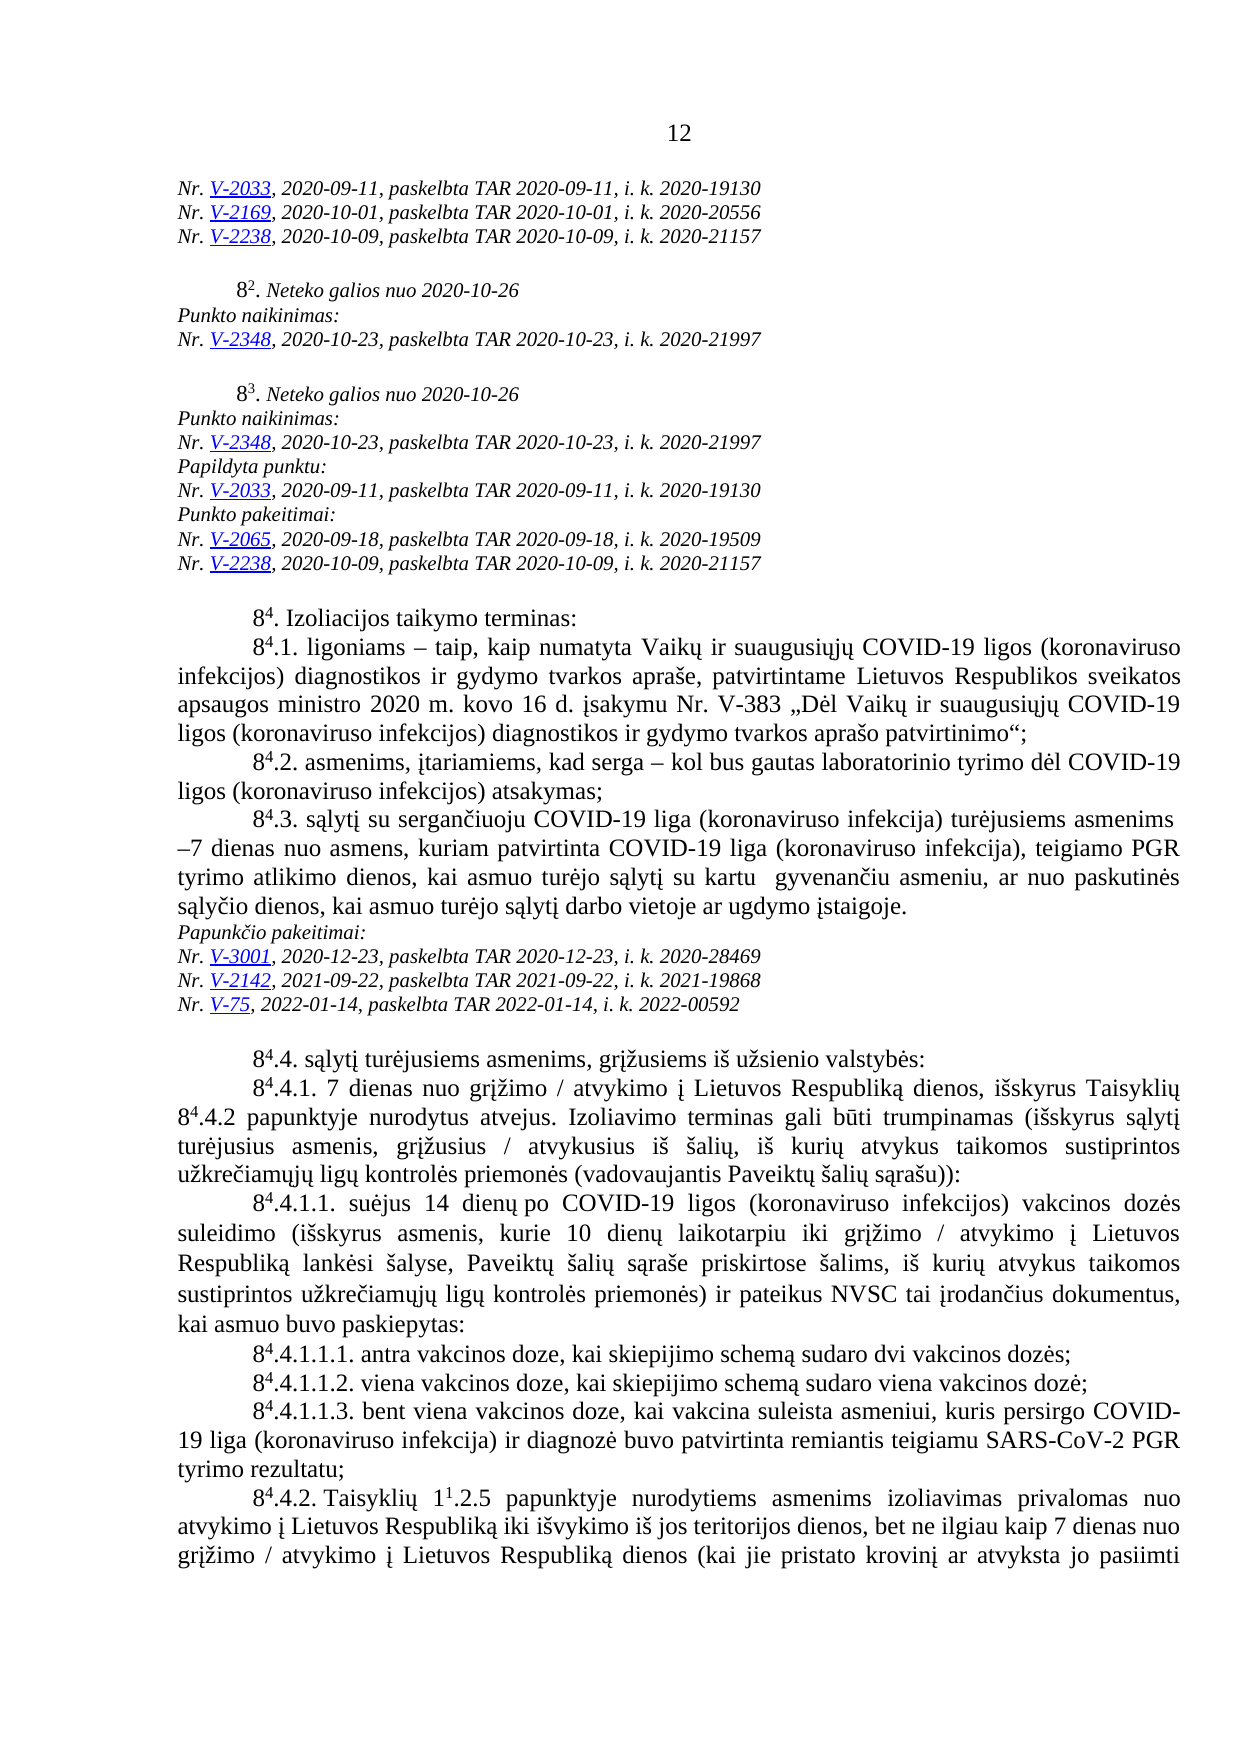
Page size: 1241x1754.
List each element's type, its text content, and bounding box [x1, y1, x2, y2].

text 84. Izoliacijos taikymo terminas: [177, 603, 1181, 632]
text Papunkčio pakeitimai: [177, 919, 1181, 944]
text 84.4.1. 7 dienas nuo grįžimo / atvykimo į Lietuvos Respubliką dienos, išskyrus Taisyklių 84.4.2 papunktyje nurodytus atvejus. Izoliavimo terminas gali būti trumpinamas (išskyrus sąlytį turėjusius asmenis, grįžusius / atvykusius iš šalių, iš kurių atvykus taikomos sustiprintos užkrečiamųjų ligų kontrolės priemonės (vadovaujantis Paveiktų šalių sąrašu)): [177, 1073, 1181, 1188]
text 84.4.1.1.3. bent viena vakcinos doze, kai vakcina suleista asmeniui, kuris persirgo COVID-19 liga (koronaviruso infekcija) ir diagnozė buvo patvirtinta remiantis teigiamu SARS-CoV-2 PGR tyrimo rezultatu; [177, 1396, 1181, 1483]
text Nr. V-2348, 2020-10-23, paskelbta TAR 2020-10-23, i. k. 2020-21997 [177, 430, 1181, 454]
text 84.4.1.1.1. antra vakcinos doze, kai skiepijimo schemą sudaro dvi vakcinos dozės; [177, 1339, 1181, 1368]
text 84.3. sąlytį su sergančiuoju COVID-19 liga (koronaviruso infekcija) turėjusiems asmenims –7 dienas nuo asmens, kuriam patvirtinta COVID-19 liga (koronaviruso infekcija), teigiamo PGR tyrimo atlikimo dienos, kai asmuo turėjo sąlytį su kartu gyvenančiu asmeniu, ar nuo paskutinės sąlyčio dienos, kai asmuo turėjo sąlytį darbo vietoje ar ugdymo įstaigoje. [177, 804, 1181, 919]
text 84.4. sąlytį turėjusiems asmenims, grįžusiems iš užsienio valstybės: [177, 1044, 1181, 1073]
text 82. Neteko galios nuo 2020-10-26 [177, 277, 1181, 303]
text Papildyta punktu: [177, 454, 1181, 478]
text Nr. V-2169, 2020-10-01, paskelbta TAR 2020-10-01, i. k. 2020-20556 [177, 200, 1181, 224]
text 84.4.2. Taisyklių 11.2.5 papunktyje nurodytiems asmenims izoliavimas privalomas nuo atvykimo į Lietuvos Respubliką iki išvykimo iš jos teritorijos dienos, bet ne ilgiau kaip 7 dienas nuo grįžimo / atvykimo į Lietuvos Respubliką dienos (kai jie pristato krovinį ar atvyksta jo pasiimti [177, 1483, 1181, 1569]
text 84.1. ligoniams – taip, kaip numatyta Vaikų ir suaugusiųjų COVID-19 ligos (koronaviruso infekcijos) diagnostikos ir gydymo tvarkos apraše, patvirtintame Lietuvos Respublikos sveikatos apsaugos ministro 2020 m. kovo 16 d. įsakymu Nr. V-383 „Dėl Vaikų ir suaugusiųjų COVID-19 ligos (koronaviruso infekcijos) diagnostikos ir gydymo tvarkos aprašo patvirtinimo“; [177, 632, 1181, 747]
text Nr. V-3001, 2020-12-23, paskelbta TAR 2020-12-23, i. k. 2020-28469 [177, 944, 1181, 968]
text Nr. V-2033, 2020-09-11, paskelbta TAR 2020-09-11, i. k. 2020-19130 [177, 176, 1181, 200]
text Punkto naikinimas: [177, 406, 1181, 430]
text Nr. V-2348, 2020-10-23, paskelbta TAR 2020-10-23, i. k. 2020-21997 [177, 327, 1181, 351]
text 84.4.1.1. suėjus 14 dienų po COVID-19 ligos (koronaviruso infekcijos) vakcinos dozės suleidimo (išskyrus asmenis, kurie 10 dienų laikotarpiu iki grįžimo / atvykimo į Lietuvos Respubliką lankėsi šalyse, Paveiktų šalių sąraše priskirtose šalims, iš kurių atvykus taikomos sustiprintos užkrečiamųjų ligų kontrolės priemonės) ir pateikus NVSC tai įrodančius dokumentus, kai asmuo buvo paskiepytas: [177, 1188, 1181, 1337]
text 83. Neteko galios nuo 2020-10-26 [177, 380, 1181, 406]
text Nr. V-2238, 2020-10-09, paskelbta TAR 2020-10-09, i. k. 2020-21157 [177, 224, 1181, 248]
text Nr. V-2238, 2020-10-09, paskelbta TAR 2020-10-09, i. k. 2020-21157 [177, 551, 1181, 574]
text Punkto pakeitimai: [177, 502, 1181, 526]
text 84.4.1.1.2. viena vakcinos doze, kai skiepijimo schemą sudaro viena vakcinos dozė; [177, 1368, 1181, 1396]
text Nr. V-75, 2022-01-14, paskelbta TAR 2022-01-14, i. k. 2022-00592 [177, 992, 1181, 1016]
text Nr. V-2033, 2020-09-11, paskelbta TAR 2020-09-11, i. k. 2020-19130 [177, 478, 1181, 502]
text Punkto naikinimas: [177, 303, 1181, 327]
text Nr. V-2142, 2021-09-22, paskelbta TAR 2021-09-22, i. k. 2021-19868 [177, 968, 1181, 992]
text Nr. V-2065, 2020-09-18, paskelbta TAR 2020-09-18, i. k. 2020-19509 [177, 526, 1181, 551]
text 84.2. asmenims, įtariamiems, kad serga – kol bus gautas laboratorinio tyrimo dėl COVID-19 ligos (koronaviruso infekcijos) atsakymas; [177, 747, 1181, 804]
